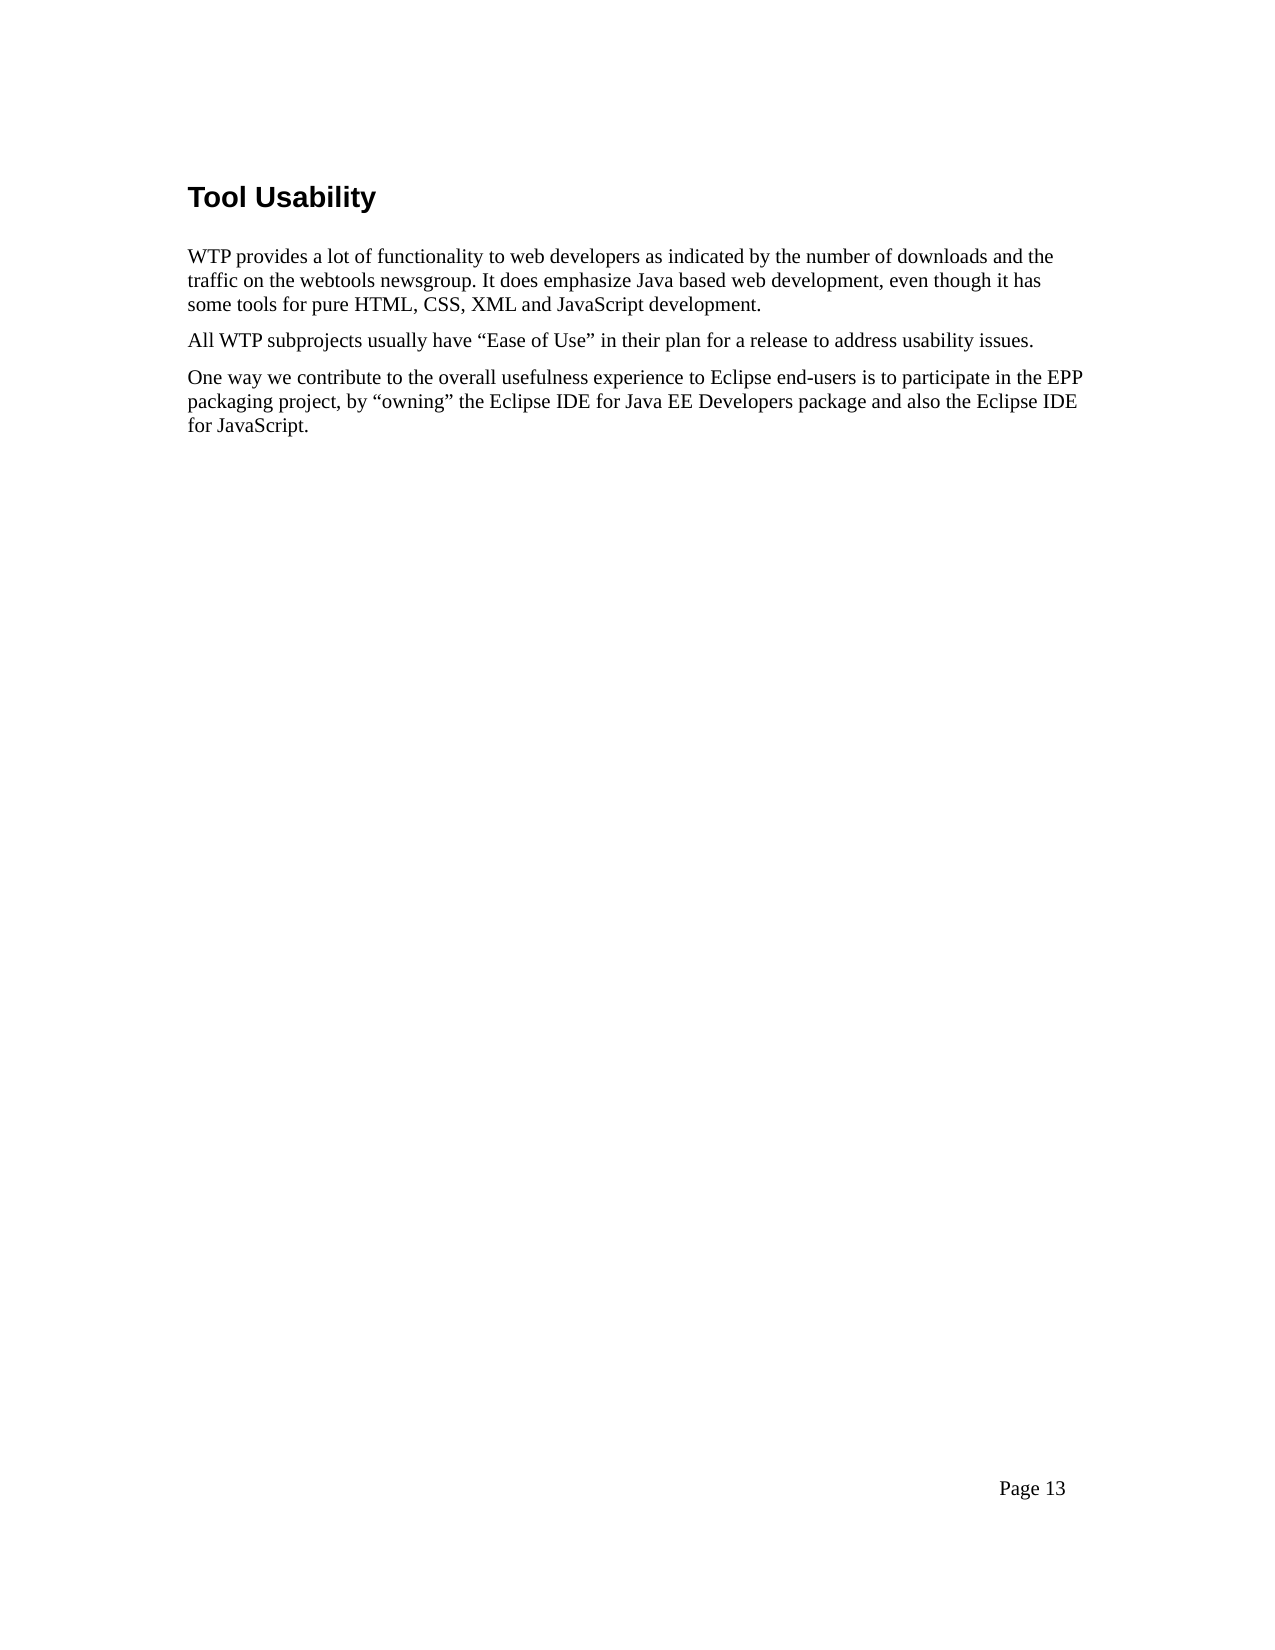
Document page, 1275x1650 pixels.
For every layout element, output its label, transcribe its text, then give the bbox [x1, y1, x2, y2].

text One way we contribute to the overall usefulness experience to Eclipse end-users is to participate in the EPP packaging project, by “owning” the Eclipse IDE for Java EE Developers package and also the Eclipse IDE for JavaScript. [187, 365, 1087, 437]
text WTP provides a lot of functionality to web developers as indicated by the number of downloads and the traffic on the webtools newsgroup. It does emphasize Java based web development, even though it has some tools for pure HTML, CSS, XML and JavaScript development. [187, 243, 1087, 316]
text All WTP subprojects usually have “Ease of Use” in their plan for a release to address usability issues. [187, 328, 1087, 352]
subtitle Tool Usability [187, 180, 1087, 213]
